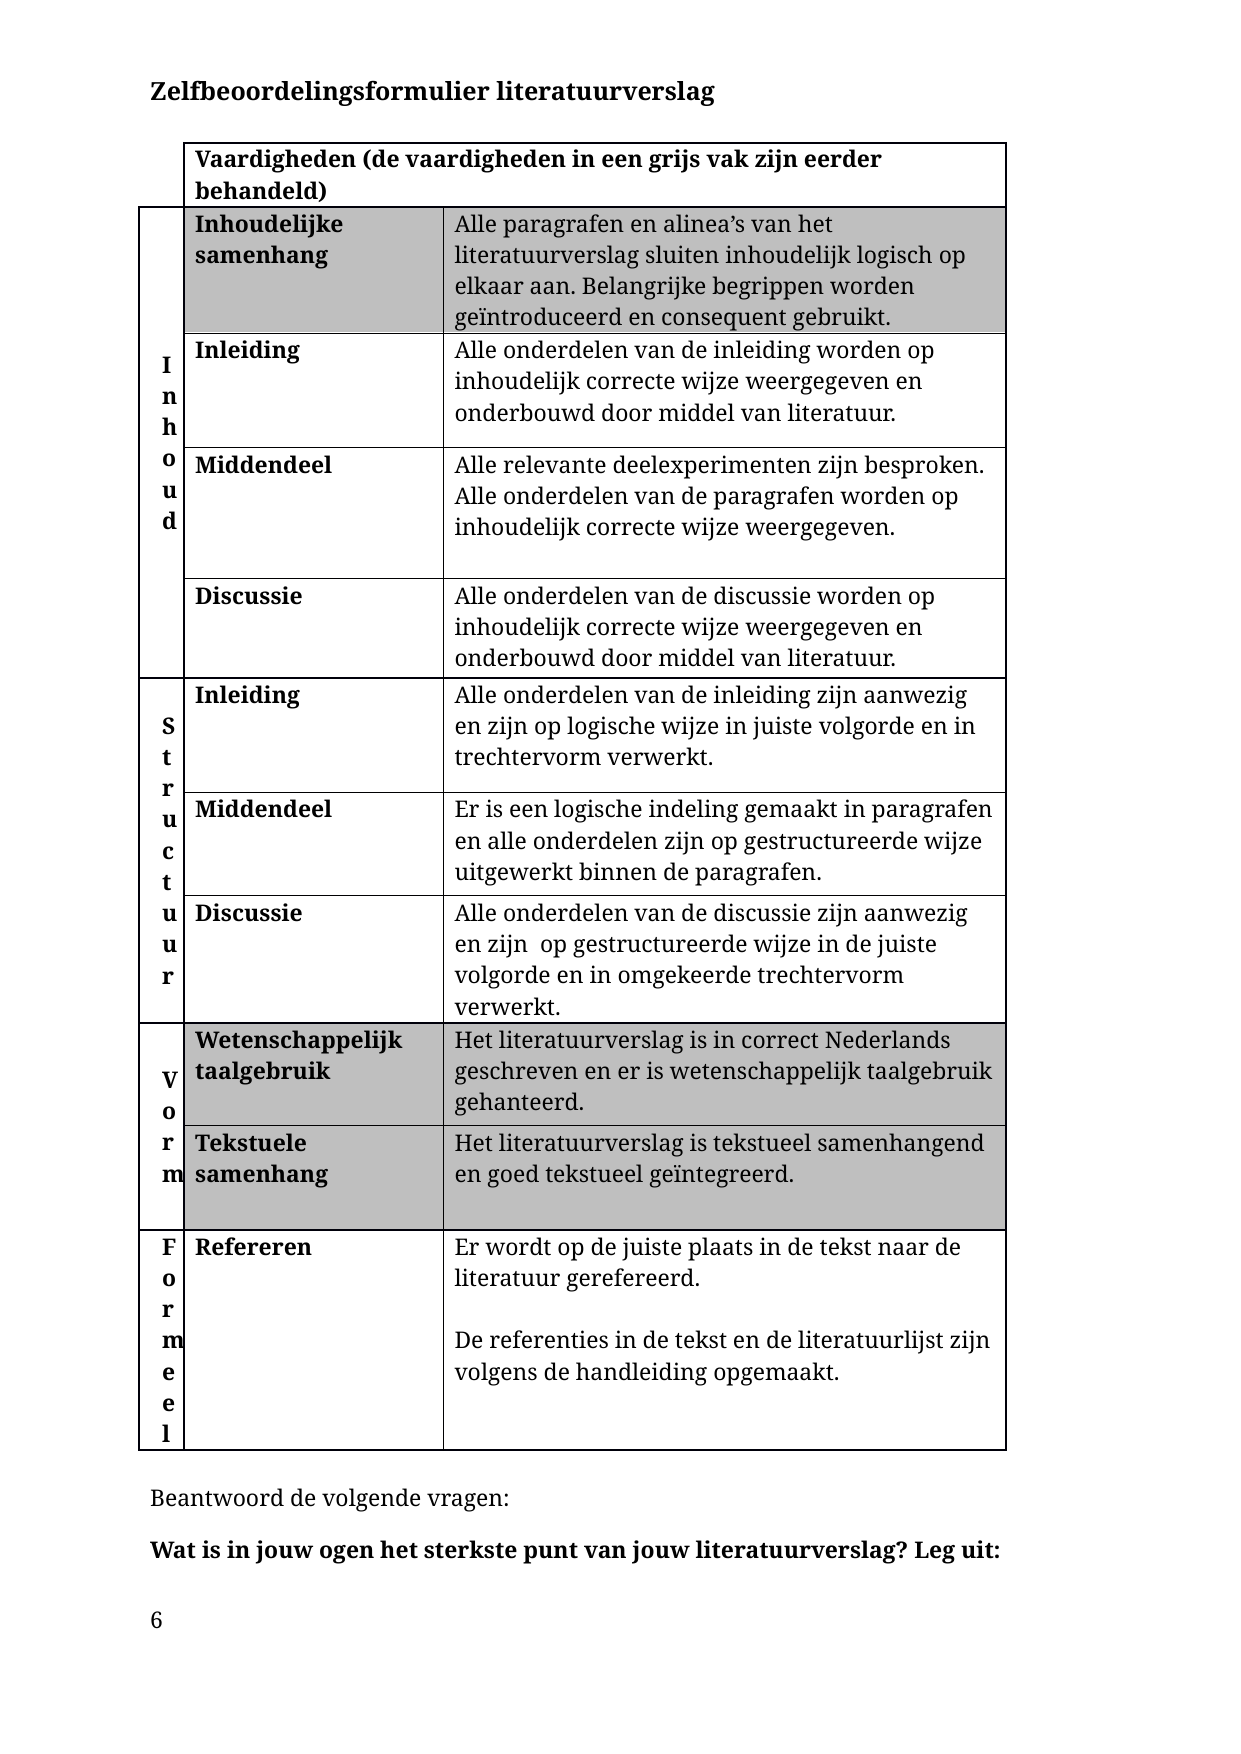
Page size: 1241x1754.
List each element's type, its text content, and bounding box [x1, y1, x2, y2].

table_cell Inhoudelijke samenhang [185, 208, 443, 332]
table_cell Het literatuurverslag is in correct Nederlands geschreven en er is wetenschappelijk taalgebruik gehanteerd. [444, 1024, 1005, 1125]
table_cell Wetenschappelijk taalgebruik [185, 1024, 443, 1125]
table_cell Formeel [140, 1231, 183, 1449]
table_cell Discussie [185, 896, 443, 1022]
table_cell Er is een logische indeling gemaakt in paragrafen en alle onderdelen zijn op gestructureerde wijze uitgewerkt binnen de paragrafen. [444, 793, 1005, 895]
table_cell Er wordt op de juiste plaats in de tekst naar de literatuur gerefereerd. De referenties in de tekst en de literatuurlijst zijn volgens de handleiding opgemaakt. [444, 1231, 1005, 1449]
table_cell Refereren [185, 1231, 443, 1449]
table_cell Middendeel [185, 793, 443, 895]
table_cell Alle onderdelen van de inleiding zijn aanwezig en zijn op logische wijze in juiste volgorde en in trechtervorm verwerkt. [444, 679, 1005, 792]
table_cell Het literatuurverslag is tekstueel samenhangend en goed tekstueel geïntegreerd. [444, 1126, 1005, 1229]
table_cell Alle relevante deelexperimenten zijn besproken. Alle onderdelen van de paragrafen worden op inhoudelijk correcte wijze weergegeven. [444, 448, 1005, 578]
table_cell Discussie [185, 579, 443, 677]
table_cell Inleiding [185, 334, 443, 447]
table_cell Tekstuele samenhang [185, 1126, 443, 1229]
table_cell Alle paragrafen en alinea’s van het literatuurverslag sluiten inhoudelijk logisch op elkaar aan. Belangrijke begrippen worden geïntroduceerd en consequent gebruikt. [444, 208, 1005, 332]
table_cell Inleiding [185, 679, 443, 792]
table_cell Middendeel [185, 448, 443, 578]
text Beantwoord de volgende vragen: [150, 1482, 1090, 1513]
table_header [139, 142, 183, 206]
text Wat is in jouw ogen het sterkste punt van jouw literatuurverslag? Leg uit: [150, 1534, 1090, 1565]
table_cell Inhoud [140, 208, 183, 677]
table_cell Vorm [140, 1024, 183, 1229]
table_header Vaardigheden (de vaardigheden in een grijs vak zijn eerder behandeld) [185, 144, 1005, 206]
table_cell Alle onderdelen van de discussie worden op inhoudelijk correcte wijze weergegeven en onderbouwd door middel van literatuur. [444, 579, 1005, 677]
table_cell Structuur [140, 679, 183, 1022]
text Zelfbeoordelingsformulier literatuurverslag [150, 74, 1090, 108]
table_cell Alle onderdelen van de inleiding worden op inhoudelijk correcte wijze weergegeven en onderbouwd door middel van literatuur. [444, 334, 1005, 447]
table_cell Alle onderdelen van de discussie zijn aanwezig en zijn op gestructureerde wijze in de juiste volgorde en in omgekeerde trechtervorm verwerkt. [444, 896, 1005, 1022]
